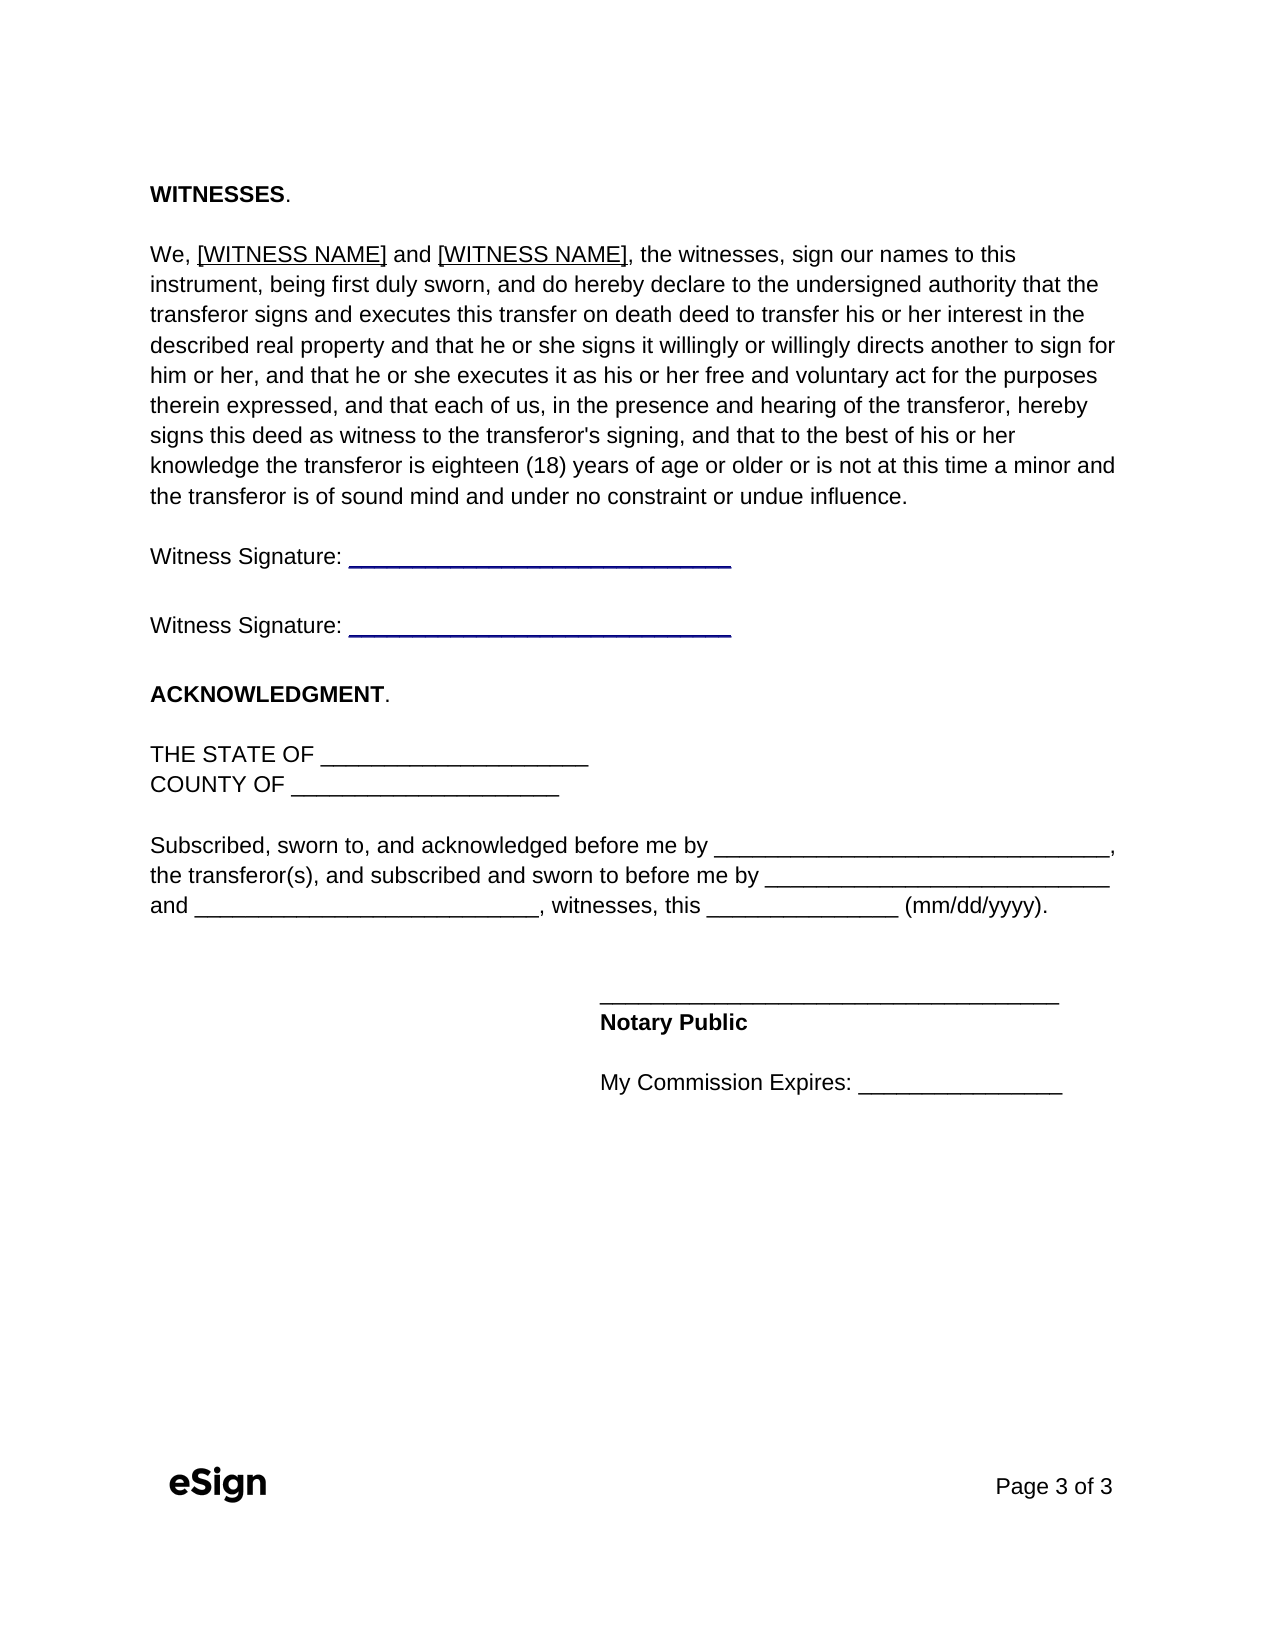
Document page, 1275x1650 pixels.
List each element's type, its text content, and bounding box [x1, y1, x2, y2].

text ACKNOWLEDGMENT. [150, 681, 1125, 707]
text We, [WITNESS NAME] and [WITNESS NAME], the witnesses, sign our names to this instrument, being first duly sworn, and do hereby declare to the undersigned authority that the transferor signs and executes this transfer on death deed to transfer his or her interest in the described real property and that he or she signs it willingly or willingly directs another to sign for him or her, and that he or she executes it as his or her free and voluntary act for the purposes therein expressed, and that each of us, in the presence and hearing of the transferor, hereby signs this deed as witness to the transferor's signing, and that to the best of his or her knowledge the transferor is eighteen (18) years of age or older or is not at this time a minor and the transferor is of sound mind and under no constraint or undue influence. [150, 241, 1125, 509]
text Subscribed, sworn to, and acknowledged before me by _______________________________, the transferor(s), and subscribed and sworn to before me by ___________________________ and ___________________________, witnesses, this _______________ (mm/dd/yyyy). [150, 832, 1125, 918]
text ____________________________________ [525, 979, 1125, 1005]
list Witness Signature: ______________________________ [150, 612, 1125, 638]
text Witness Signature: ______________________________ [150, 543, 1125, 569]
text My Commission Expires: ________________ [525, 1069, 1125, 1096]
text WITNESSES. [150, 181, 1125, 207]
list THE STATE OF _____________________ [150, 741, 1125, 767]
text Notary Public [525, 1009, 1125, 1035]
list COUNTY OF _____________________ [150, 771, 1125, 797]
